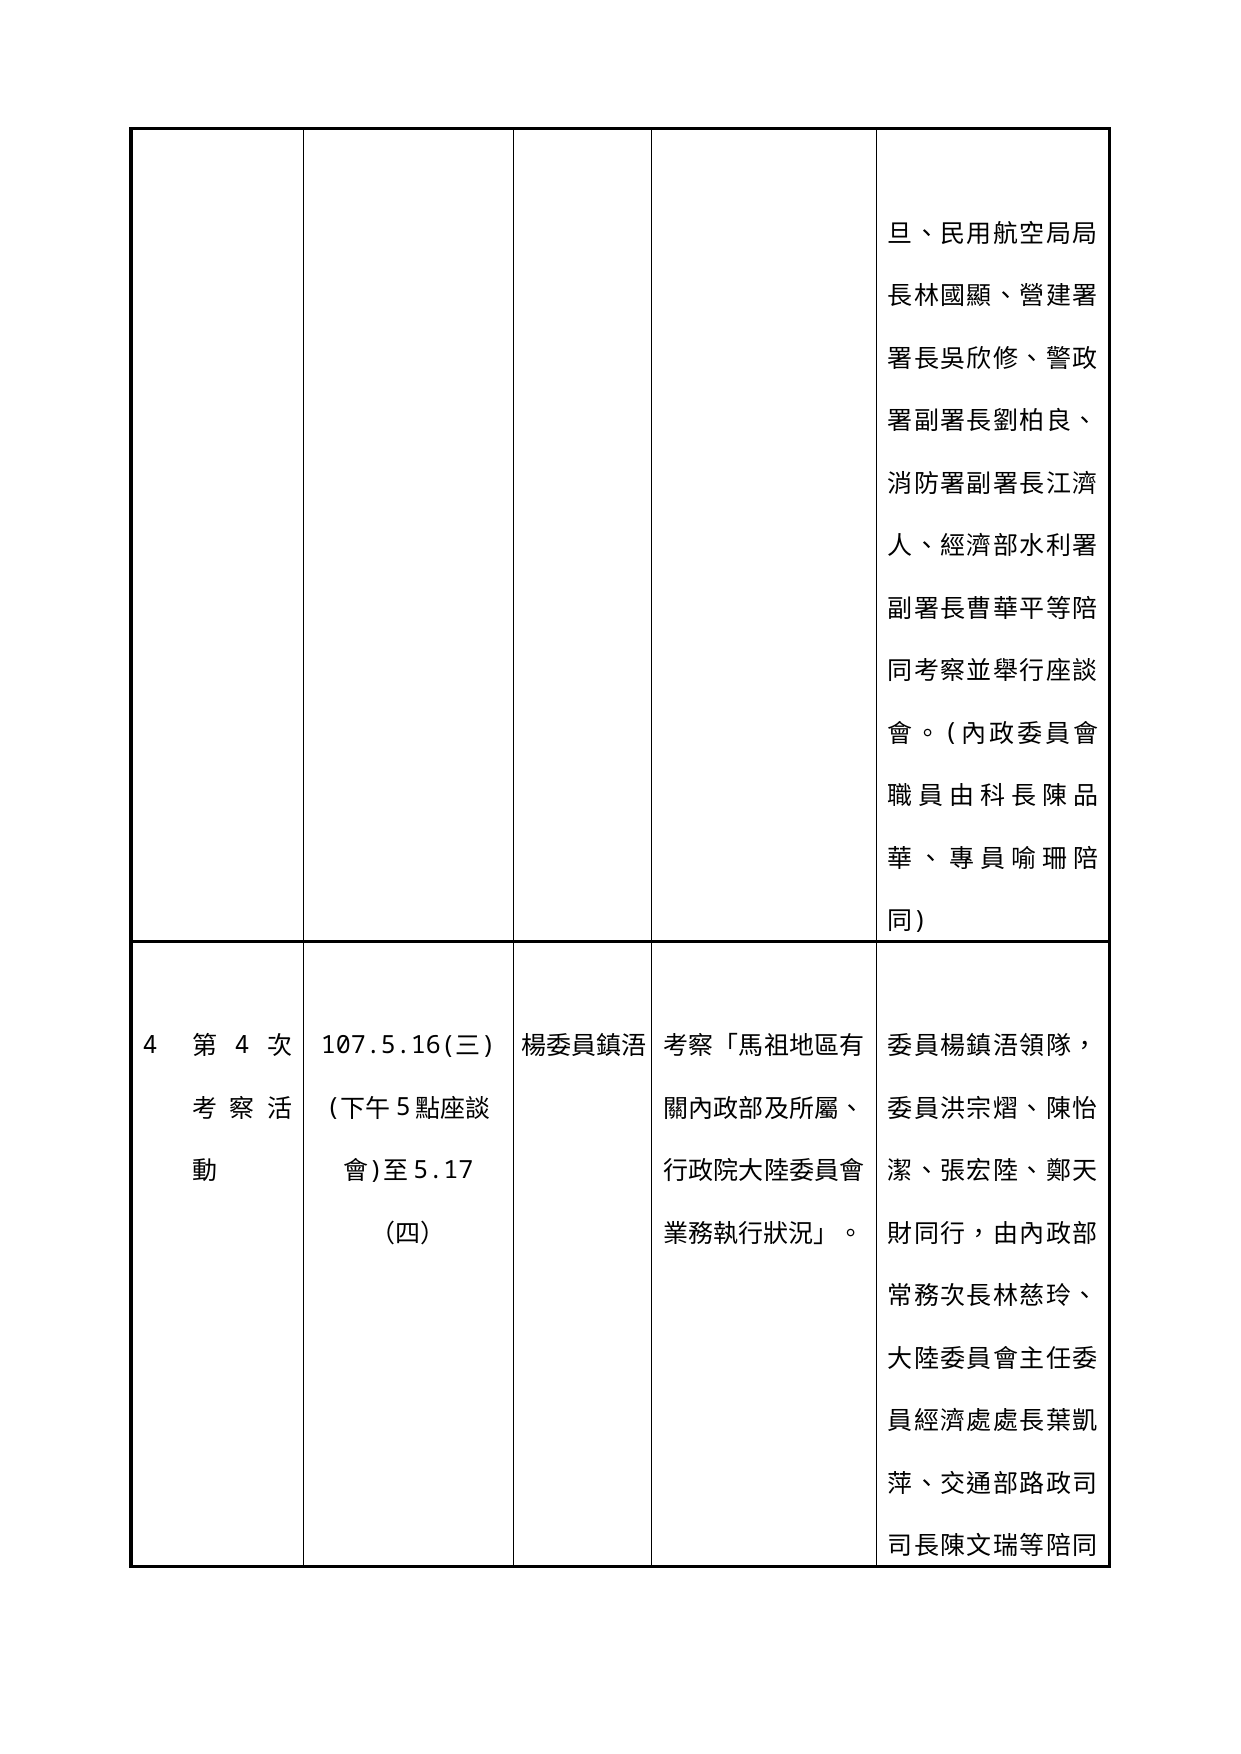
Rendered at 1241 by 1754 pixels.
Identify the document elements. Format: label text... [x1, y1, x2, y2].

table_cell [652, 130, 876, 939]
table_cell 考察「馬祖地區有關內政部及所屬、行政院大陸委員會業務執行狀況」。 [652, 943, 876, 1564]
table_cell 委員楊鎮浯領隊，委員洪宗熠、陳怡潔、張宏陸、鄭天財同行，由內政部常務次長林慈玲、大陸委員會主任委員經濟處處長葉凱萍、交通部路政司司長陳文瑞等陪同 [877, 943, 1108, 1564]
table_cell 旦、民用航空局局長林國顯、營建署署長吳欣修、警政署副署長劉柏良、消防署副署長江濟人、經濟部水利署副署長曹華平等陪同考察並舉行座談會。(內政委員會職員由科長陳品華、專員喻珊陪同) [877, 130, 1108, 939]
table_cell [181, 130, 303, 939]
table_cell [514, 130, 651, 939]
table_cell 3. [133, 130, 181, 939]
table_cell 107.5.16(三)(下午5點座談會)至5.17（四） [304, 943, 513, 1564]
table_cell 第4次考察活動 [181, 943, 303, 1564]
table_cell 4. [133, 943, 181, 1564]
table_cell [304, 130, 513, 939]
table_cell 楊委員鎮浯 [514, 943, 651, 1564]
